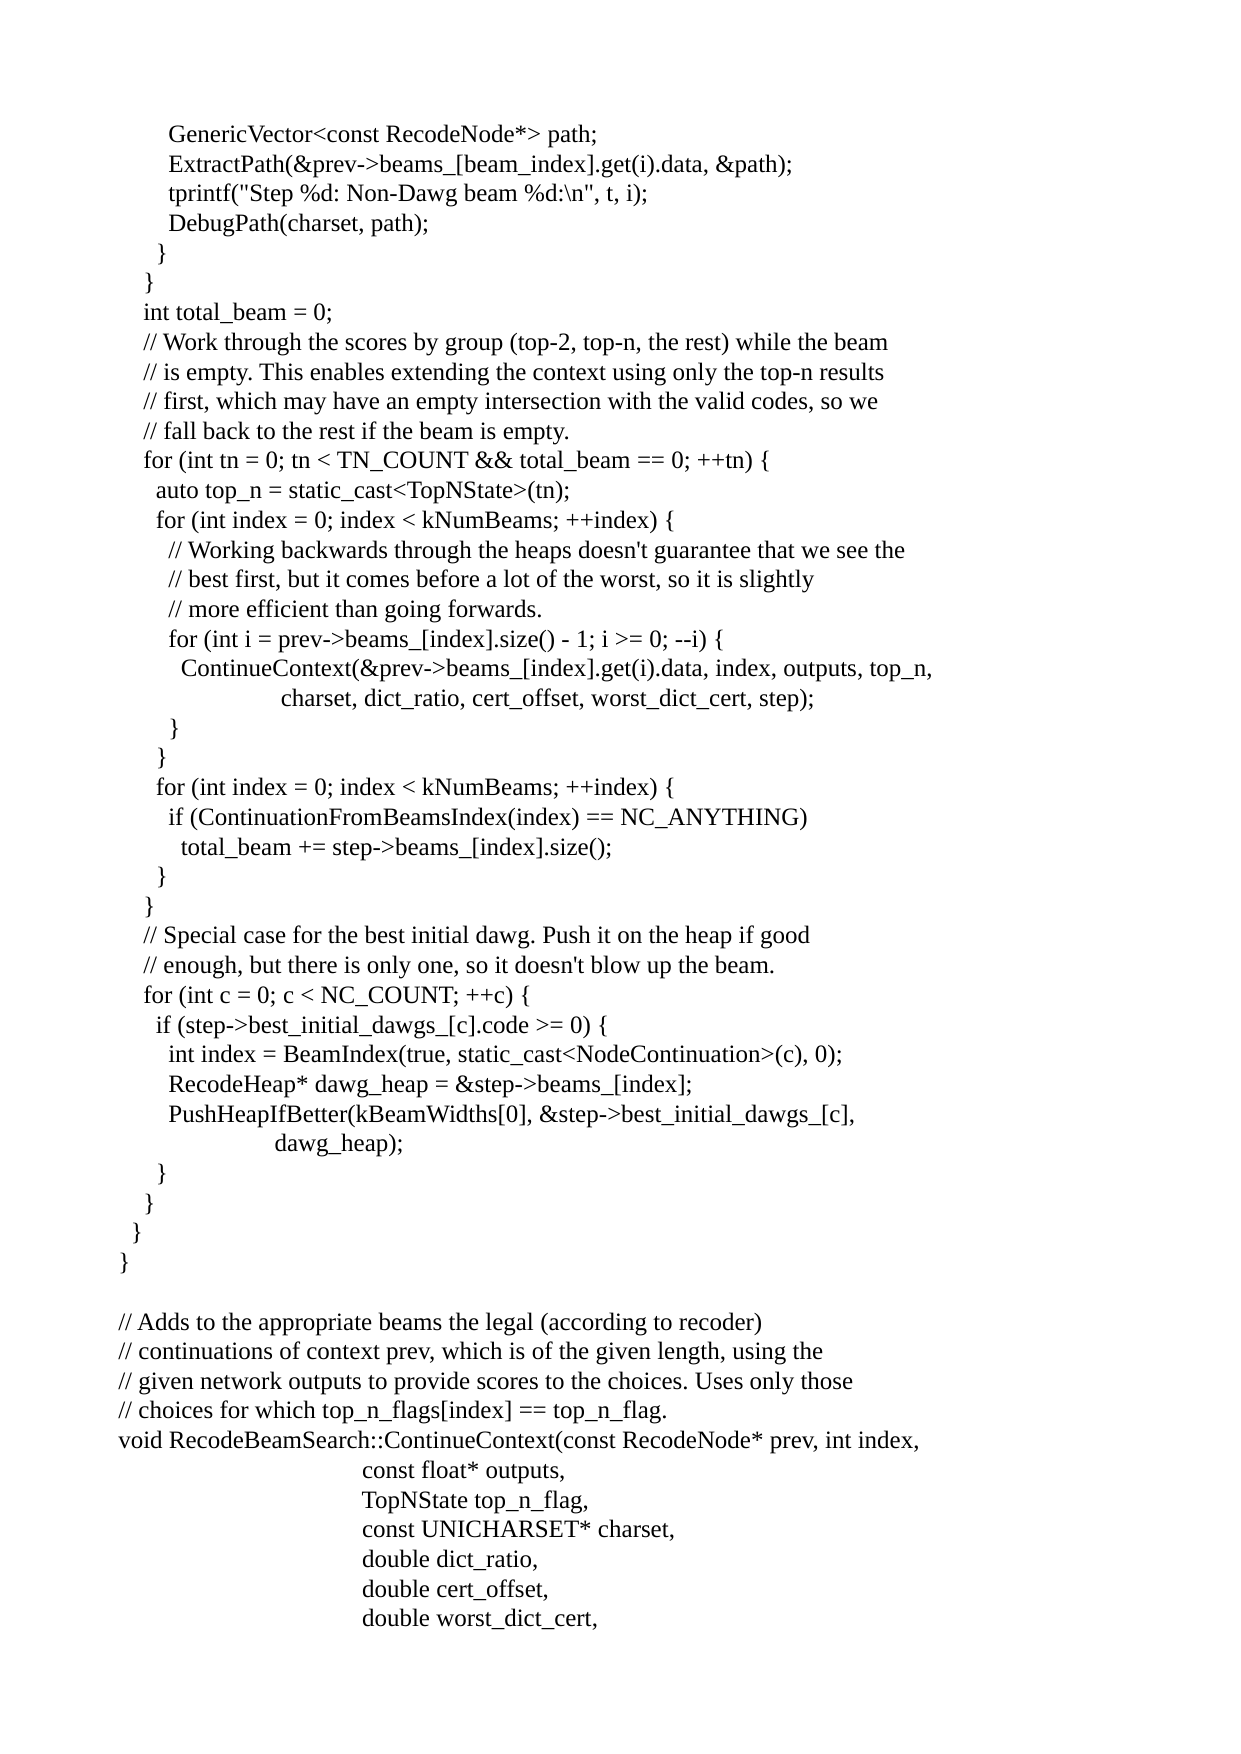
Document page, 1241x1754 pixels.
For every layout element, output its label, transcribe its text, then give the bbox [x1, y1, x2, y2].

text } [118, 890, 1122, 920]
text // first, which may have an empty intersection with the valid codes, so we [118, 385, 1122, 415]
text const UNICHARSET* charset, [118, 1513, 1122, 1543]
text // Special case for the best initial dawg. Push it on the heap if good [118, 920, 1122, 949]
text ContinueContext(&prev->beams_[index].get(i).data, index, outputs, top_n, [118, 652, 1122, 682]
text int index = BeamIndex(true, static_cast<NodeContinuation>(c), 0); [118, 1038, 1122, 1068]
text for (int index = 0; index < kNumBeams; ++index) { [118, 504, 1122, 534]
text auto top_n = static_cast<TopNState>(tn); [118, 474, 1122, 504]
text // choices for which top_n_flags[index] == top_n_flag. [118, 1395, 1122, 1424]
text charset, dict_ratio, cert_offset, worst_dict_cert, step); [118, 682, 1122, 712]
text } [118, 742, 1122, 771]
text // given network outputs to provide scores to the choices. Uses only those [118, 1365, 1122, 1395]
text for (int c = 0; c < NC_COUNT; ++c) { [118, 979, 1122, 1009]
text // Work through the scores by group (top-2, top-n, the rest) while the beam [118, 326, 1122, 356]
text // more efficient than going forwards. [118, 593, 1122, 623]
text } [118, 1157, 1122, 1187]
text TopNState top_n_flag, [118, 1484, 1122, 1513]
text double dict_ratio, [118, 1543, 1122, 1573]
text int total_beam = 0; [118, 296, 1122, 326]
text for (int i = prev->beams_[index].size() - 1; i >= 0; --i) { [118, 623, 1122, 652]
text PushHeapIfBetter(kBeamWidths[0], &step->best_initial_dawgs_[c], [118, 1098, 1122, 1127]
text for (int tn = 0; tn < TN_COUNT && total_beam == 0; ++tn) { [118, 445, 1122, 474]
text } [118, 267, 1122, 296]
text RecodeHeap* dawg_heap = &step->beams_[index]; [118, 1068, 1122, 1098]
text // enough, but there is only one, so it doesn't blow up the beam. [118, 949, 1122, 979]
text } [118, 237, 1122, 267]
text void RecodeBeamSearch::ContinueContext(const RecodeNode* prev, int index, [118, 1424, 1122, 1454]
text for (int index = 0; index < kNumBeams; ++index) { [118, 771, 1122, 801]
text dawg_heap); [118, 1127, 1122, 1157]
text if (ContinuationFromBeamsIndex(index) == NC_ANYTHING) [118, 801, 1122, 831]
text DebugPath(charset, path); [118, 207, 1122, 237]
text } [118, 1246, 1122, 1276]
text total_beam += step->beams_[index].size(); [118, 831, 1122, 860]
text double worst_dict_cert, [118, 1602, 1122, 1632]
text } [118, 860, 1122, 890]
text } [118, 1187, 1122, 1217]
text } [118, 712, 1122, 742]
text tprintf("Step %d: Non-Dawg beam %d:\n", t, i); [118, 177, 1122, 207]
text // fall back to the rest if the beam is empty. [118, 415, 1122, 445]
text const float* outputs, [118, 1454, 1122, 1484]
text // Adds to the appropriate beams the legal (according to recoder) [118, 1306, 1122, 1335]
text } [118, 1217, 1122, 1246]
text // continuations of context prev, which is of the given length, using the [118, 1335, 1122, 1365]
text GenericVector<const RecodeNode*> path; [118, 118, 1122, 148]
text if (step->best_initial_dawgs_[c].code >= 0) { [118, 1009, 1122, 1038]
text // best first, but it comes before a lot of the worst, so it is slightly [118, 563, 1122, 593]
text // is empty. This enables extending the context using only the top-n results [118, 356, 1122, 385]
text double cert_offset, [118, 1573, 1122, 1602]
text // Working backwards through the heaps doesn't guarantee that we see the [118, 534, 1122, 563]
text ExtractPath(&prev->beams_[beam_index].get(i).data, &path); [118, 148, 1122, 177]
